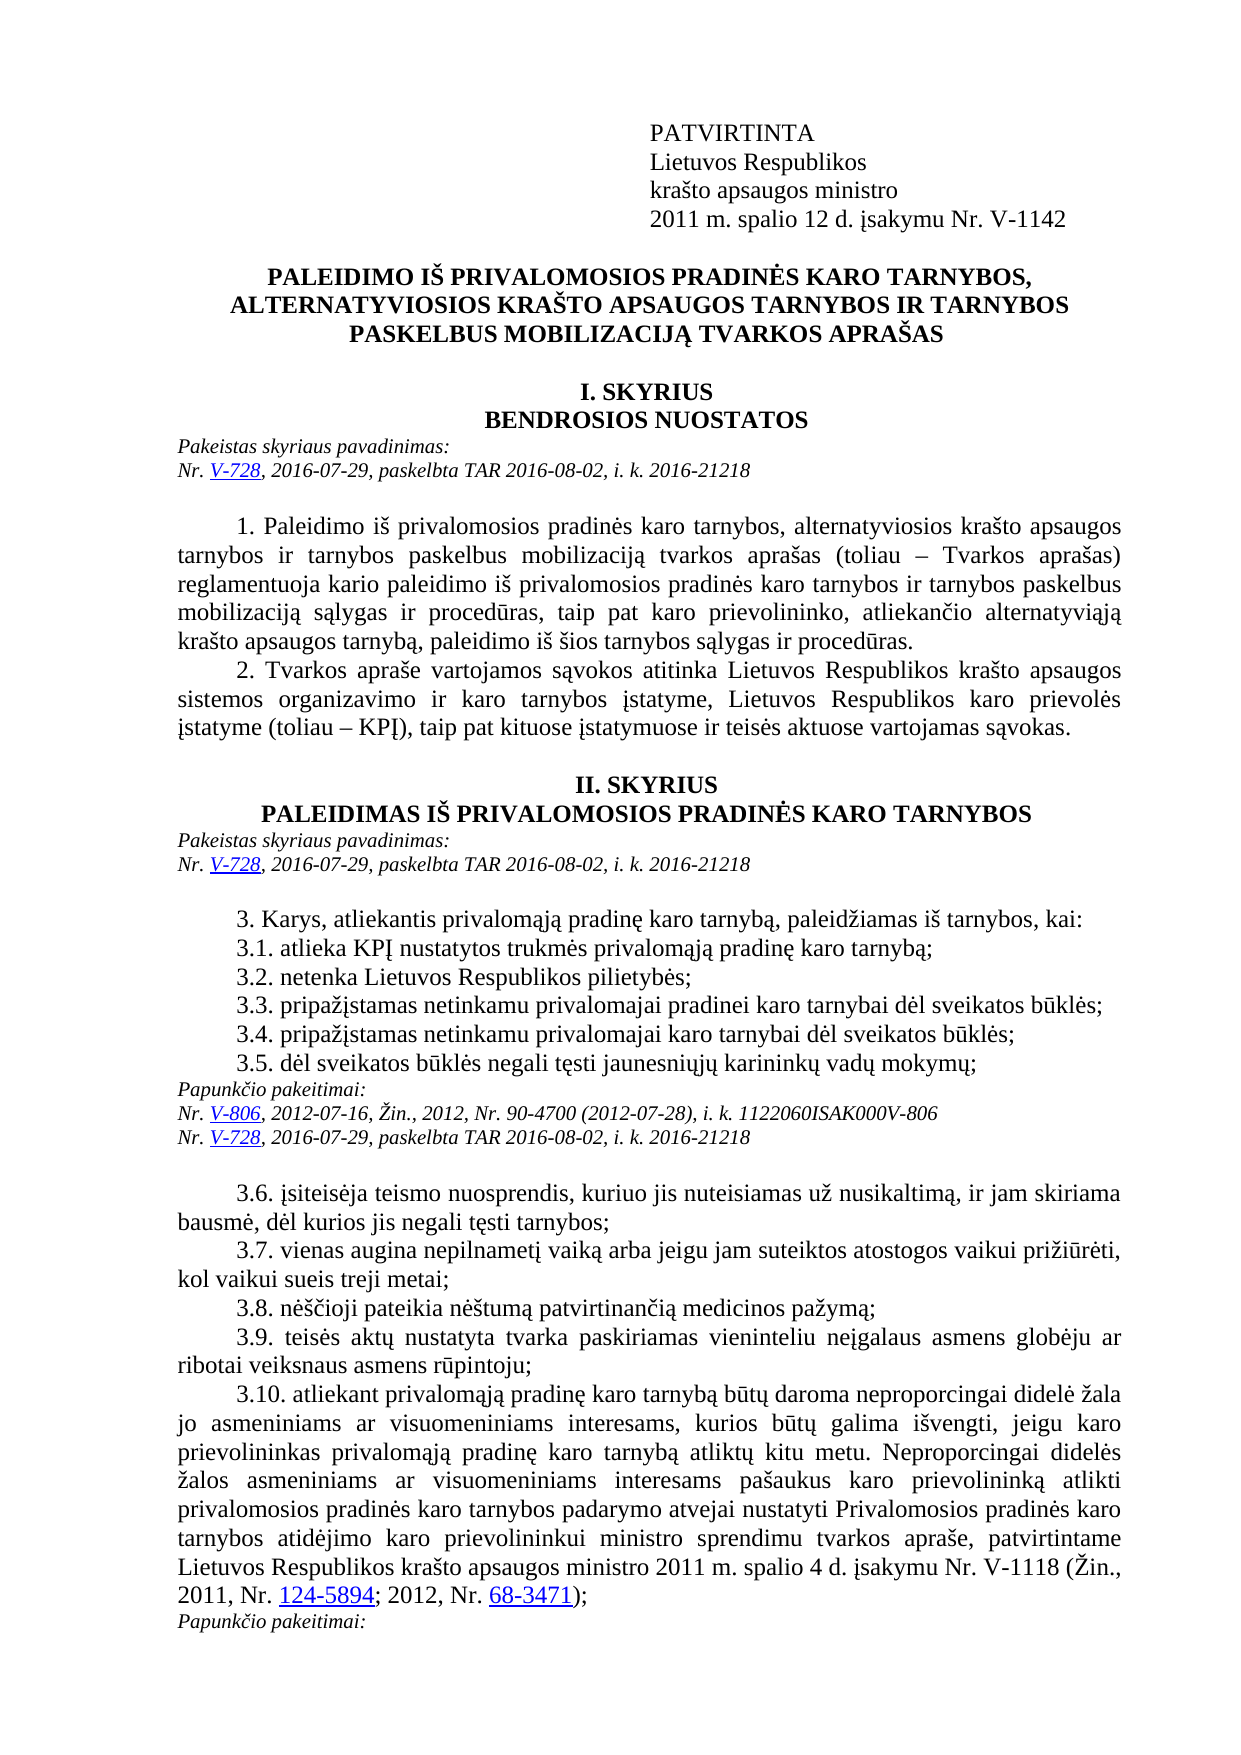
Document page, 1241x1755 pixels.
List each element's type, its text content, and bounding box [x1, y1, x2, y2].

text 2. Tvarkos apraše vartojamos sąvokos atitinka Lietuvos Respublikos krašto apsaugos sistemos organizavimo ir karo tarnybos įstatyme, Lietuvos Respublikos karo prievolės įstatyme (toliau – KPĮ), taip pat kituose įstatymuose ir teisės aktuose vartojamas sąvokas. [177, 655, 1122, 741]
text 1. Paleidimo iš privalomosios pradinės karo tarnybos, alternatyviosios krašto apsaugos tarnybos ir tarnybos paskelbus mobilizaciją tvarkos aprašas (toliau – Tvarkos aprašas) reglamentuoja kario paleidimo iš privalomosios pradinės karo tarnybos ir tarnybos paskelbus mobilizaciją sąlygas ir procedūras, taip pat karo prievolininko, atliekančio alternatyviąją krašto apsaugos tarnybą, paleidimo iš šios tarnybos sąlygas ir procedūras. [177, 511, 1122, 655]
text 2011 m. spalio 12 d. įsakymu Nr. V-1142 [649, 204, 1122, 233]
text 3. Karys, atliekantis privalomąją pradinę karo tarnybą, paleidžiamas iš tarnybos, kai: [177, 904, 1122, 933]
text Papunkčio pakeitimai: [177, 1077, 1122, 1101]
text 3.4. pripažįstamas netinkamu privalomajai karo tarnybai dėl sveikatos būklės; [177, 1019, 1122, 1048]
text Nr. V-728, 2016-07-29, paskelbta TAR 2016-08-02, i. k. 2016-21218 [177, 852, 1122, 876]
text 3.5. dėl sveikatos būklės negali tęsti jaunesniųjų karininkų vadų mokymų; [177, 1048, 1122, 1077]
text 3.1. atlieka KPĮ nustatytos trukmės privalomąją pradinę karo tarnybą; [177, 933, 1122, 962]
text 3.8. nėščioji pateikia nėštumą patvirtinančią medicinos pažymą; [177, 1293, 1122, 1322]
text PALEIDIMO IŠ PRIVALOMOSIOS PRADINĖS KARO TARNYBOS, ALTERNATYVIOSIOS KRAŠTO APSAUGOS TARNYBOS IR TARNYBOS PASKELBUS MOBILIZACIJĄ TVARKOS APRAŠAS [177, 262, 1122, 348]
text 3.10. atliekant privalomąją pradinę karo tarnybą būtų daroma neproporcingai didelė žala jo asmeniniams ar visuomeniniams interesams, kurios būtų galima išvengti, jeigu karo prievolininkas privalomąją pradinę karo tarnybą atliktų kitu metu. Neproporcingai didelės žalos asmeniniams ar visuomeniniams interesams pašaukus karo prievolininką atlikti privalomosios pradinės karo tarnybos padarymo atvejai nustatyti Privalomosios pradinės karo tarnybos atidėjimo karo prievolininkui ministro sprendimu tvarkos apraše, patvirtintame Lietuvos Respublikos krašto apsaugos ministro 2011 m. spalio 4 d. įsakymu Nr. V-1118 (Žin., 2011, Nr. 124-5894; 2012, Nr. 68-3471); [177, 1379, 1122, 1609]
text Papunkčio pakeitimai: [177, 1609, 1122, 1633]
text 3.7. vienas augina nepilnametį vaiką arba jeigu jam suteiktos atostogos vaikui prižiūrėti, kol vaikui sueis treji metai; [177, 1235, 1122, 1293]
text 3.2. netenka Lietuvos Respublikos pilietybės; [177, 962, 1122, 991]
text Nr. V-728, 2016-07-29, paskelbta TAR 2016-08-02, i. k. 2016-21218 [177, 1125, 1122, 1149]
text PATVIRTINTA [649, 118, 1122, 147]
text 3.3. pripažįstamas netinkamu privalomajai pradinei karo tarnybai dėl sveikatos būklės; [177, 991, 1122, 1019]
text II. SKYRIUS PALEIDIMAS IŠ PRIVALOMOSIOS PRADINĖS KARO TARNYBOS [177, 770, 1122, 827]
text 3.9. teisės aktų nustatyta tvarka paskiriamas vieninteliu neįgalaus asmens globėju ar ribotai veiksnaus asmens rūpintoju; [177, 1322, 1122, 1379]
text krašto apsaugos ministro [649, 176, 1122, 204]
text Pakeistas skyriaus pavadinimas: [177, 827, 1122, 852]
text Nr. V-728, 2016-07-29, paskelbta TAR 2016-08-02, i. k. 2016-21218 [177, 458, 1122, 482]
text Nr. V-806, 2012-07-16, Žin., 2012, Nr. 90-4700 (2012-07-28), i. k. 1122060ISAK000V-806 [177, 1101, 1122, 1125]
text I. SKYRIUS BENDROSIOS NUOSTATOS [177, 377, 1122, 434]
text 3.6. įsiteisėja teismo nuosprendis, kuriuo jis nuteisiamas už nusikaltimą, ir jam skiriama bausmė, dėl kurios jis negali tęsti tarnybos; [177, 1178, 1122, 1235]
text Pakeistas skyriaus pavadinimas: [177, 434, 1122, 458]
text Lietuvos Respublikos [649, 147, 1122, 176]
